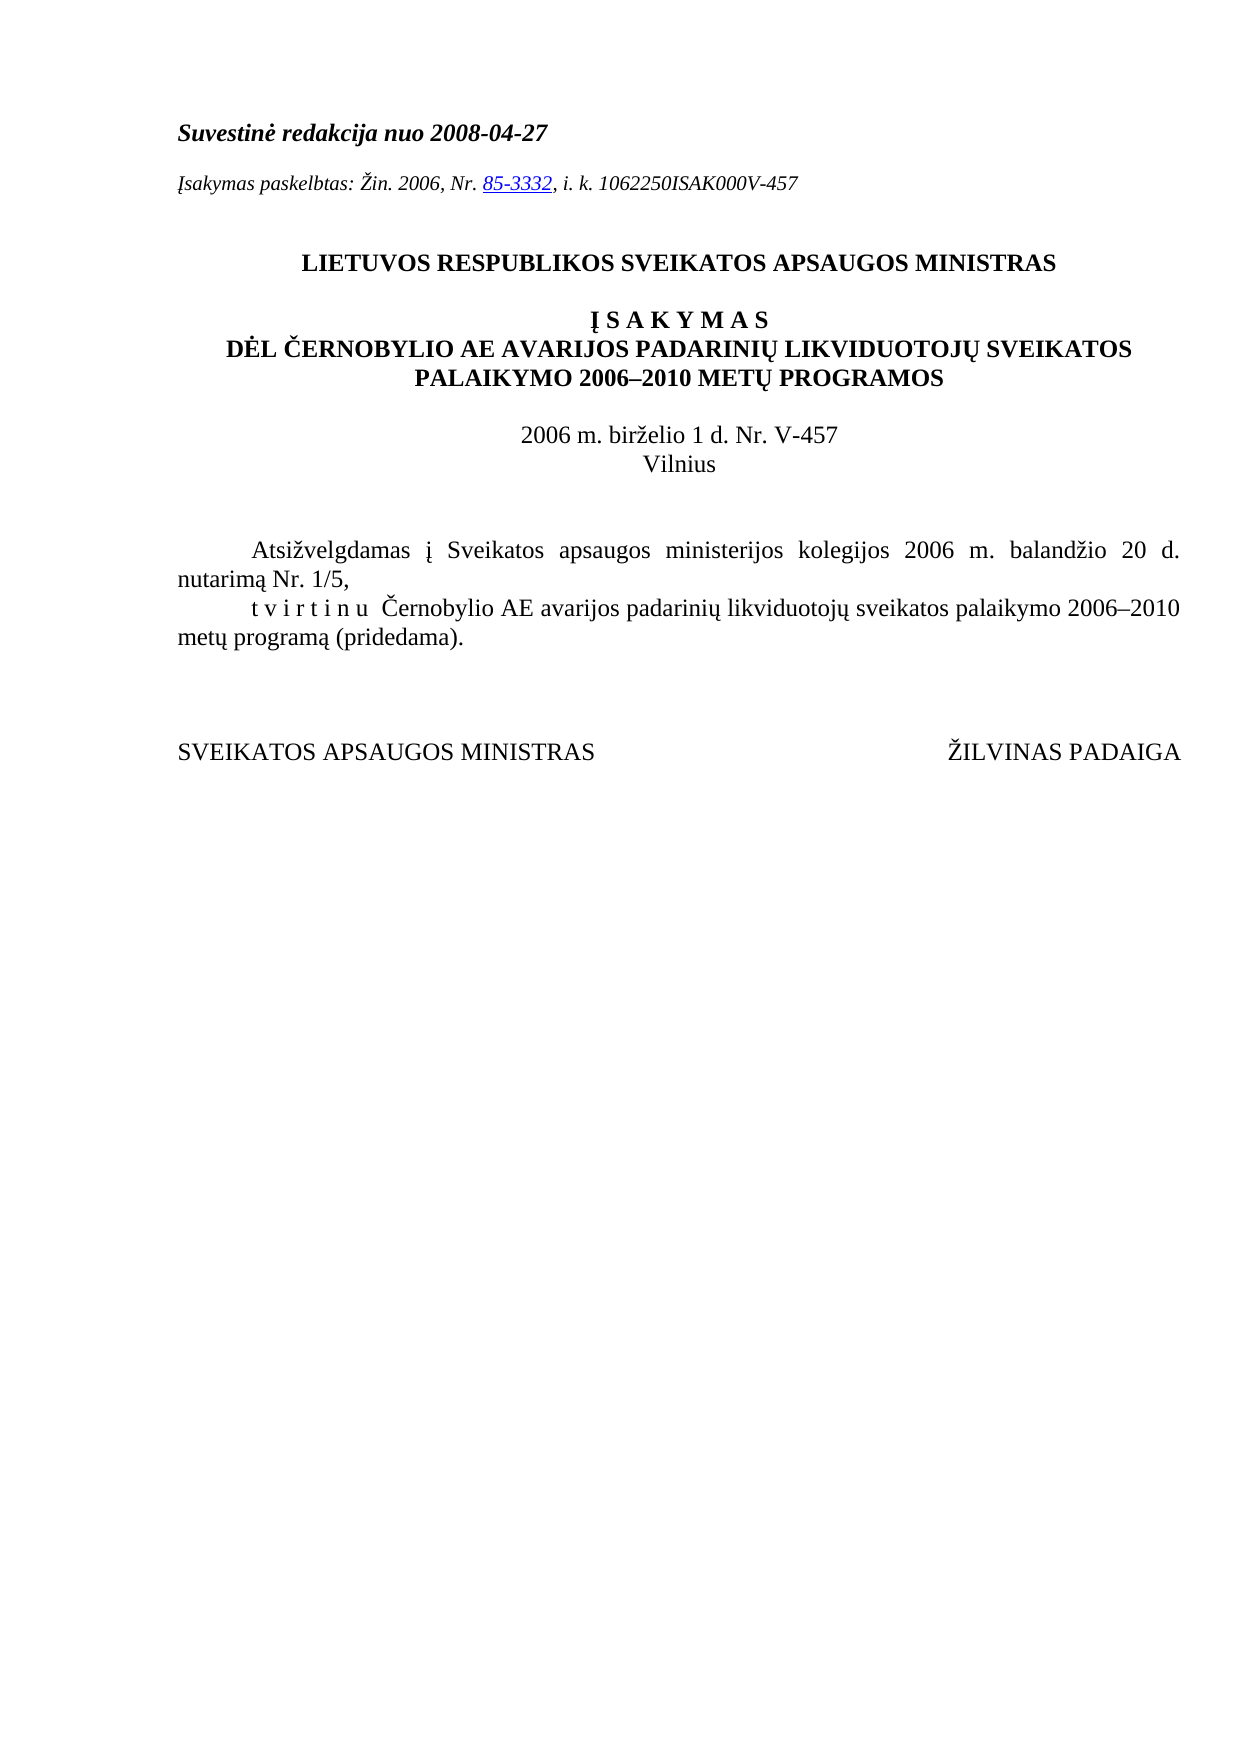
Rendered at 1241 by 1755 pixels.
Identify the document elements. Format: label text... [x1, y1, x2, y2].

text Vilnius [177, 449, 1181, 478]
text Įsakymas paskelbtas: Žin. 2006, Nr. 85-3332, i. k. 1062250ISAK000V-457 [177, 171, 1181, 195]
text Į S A K Y M A S [177, 305, 1181, 334]
text SVEIKATOS APSAUGOS MINISTRAS ŽILVINAS PADAIGA [177, 737, 1181, 765]
text tvirtinu Černobylio AE avarijos padarinių likviduotojų sveikatos palaikymo 2006–2010 metų programą (pridedama). [177, 593, 1181, 650]
text Suvestinė redakcija nuo 2008-04-27 [177, 118, 1181, 147]
text 2006 m. birželio 1 d. Nr. V-457 [177, 420, 1181, 449]
text Atsižvelgdamas į Sveikatos apsaugos ministerijos kolegijos 2006 m. balandžio 20 d. nutarimą Nr. 1/5, [177, 535, 1181, 593]
text DĖL ČERNOBYLIO AE AVARIJOS PADARINIŲ LIKVIDUOTOJŲ SVEIKATOS PALAIKYMO 2006–2010 METŲ PROGRAMOS [177, 334, 1181, 392]
text LIETUVOS RESPUBLIKOS SVEIKATOS APSAUGOS MINISTRAS [177, 248, 1181, 277]
